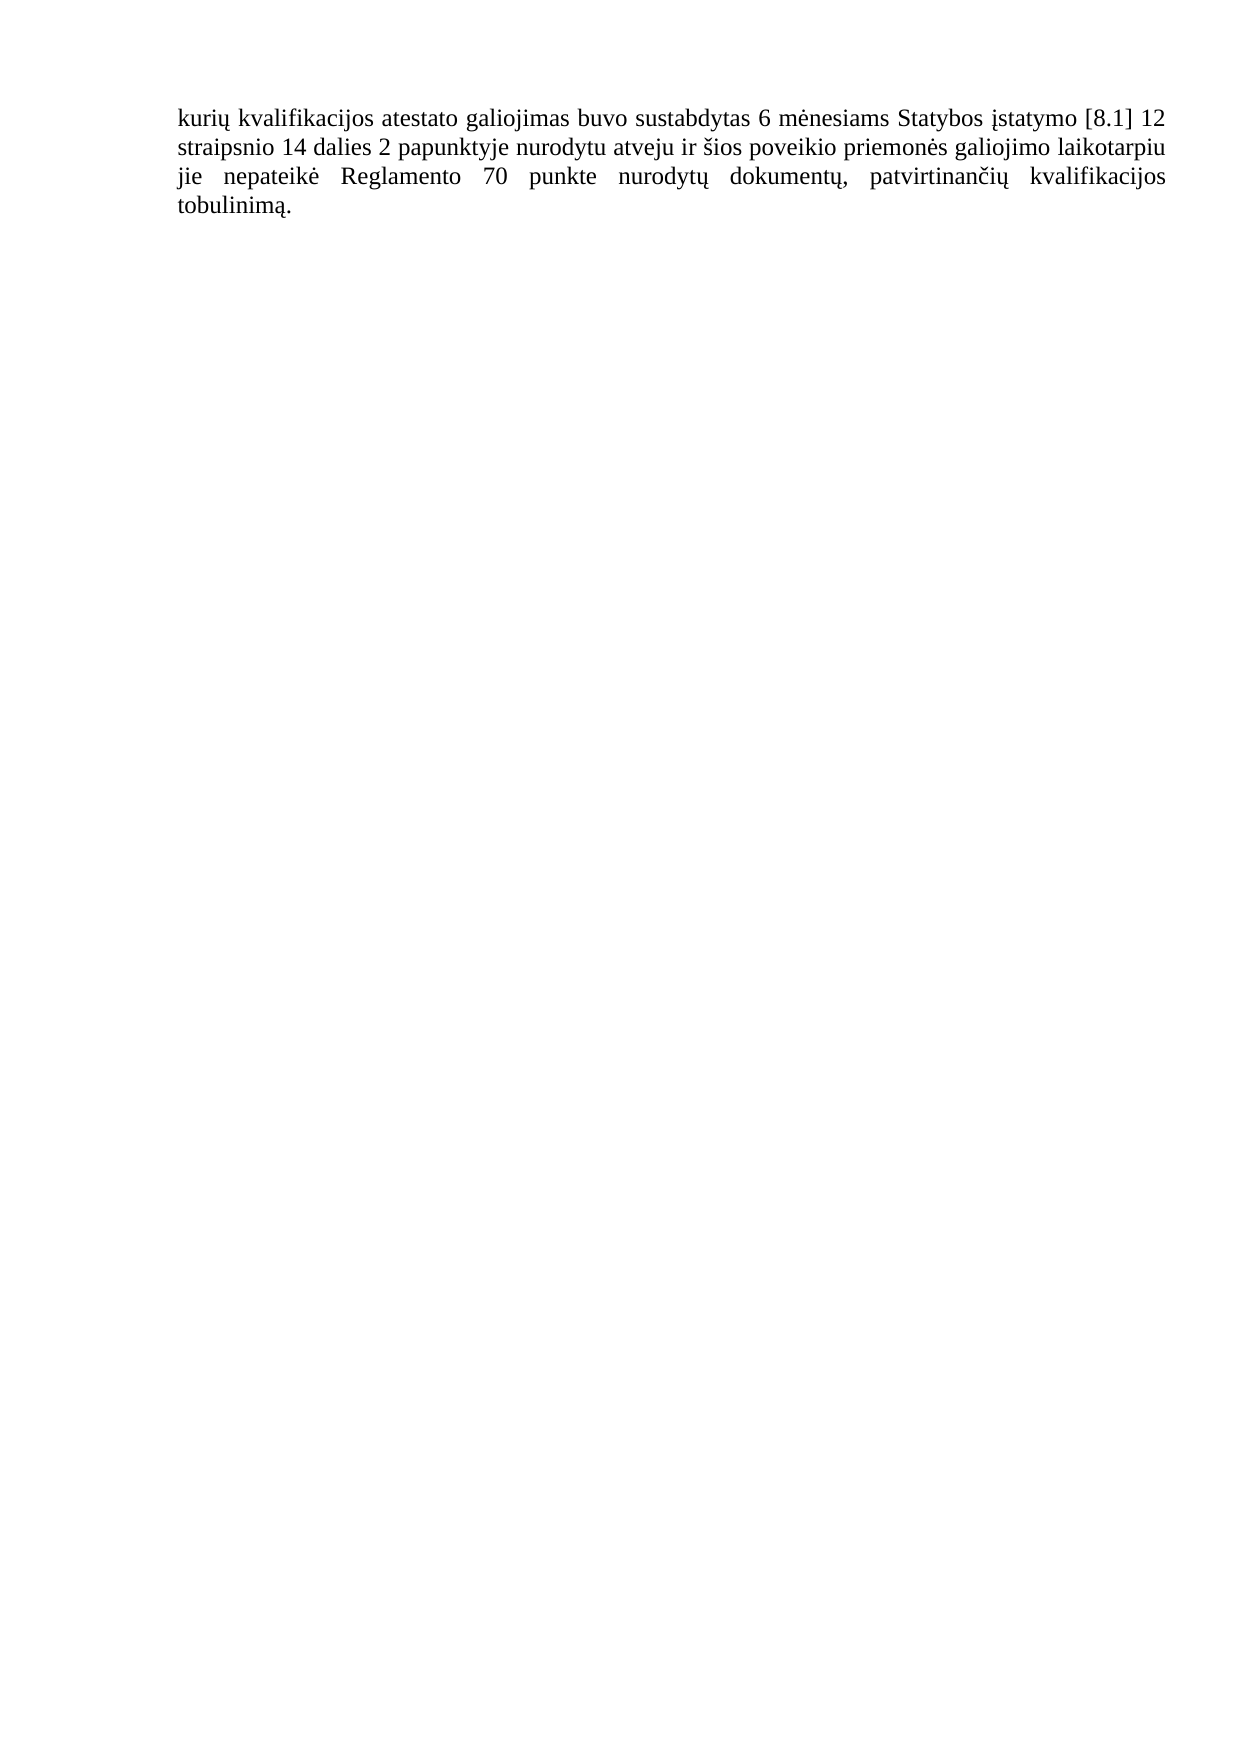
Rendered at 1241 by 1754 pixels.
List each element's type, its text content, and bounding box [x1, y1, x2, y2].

text kurių kvalifikacijos atestato galiojimas buvo sustabdytas 6 mėnesiams Statybos įstatymo [8.1] 12 straipsnio 14 dalies 2 papunktyje nurodytu atveju ir šios poveikio priemonės galiojimo laikotarpiu jie nepateikė Reglamento 70 punkte nurodytų dokumentų, patvirtinančių kvalifikacijos tobulinimą. [177, 103, 1166, 218]
